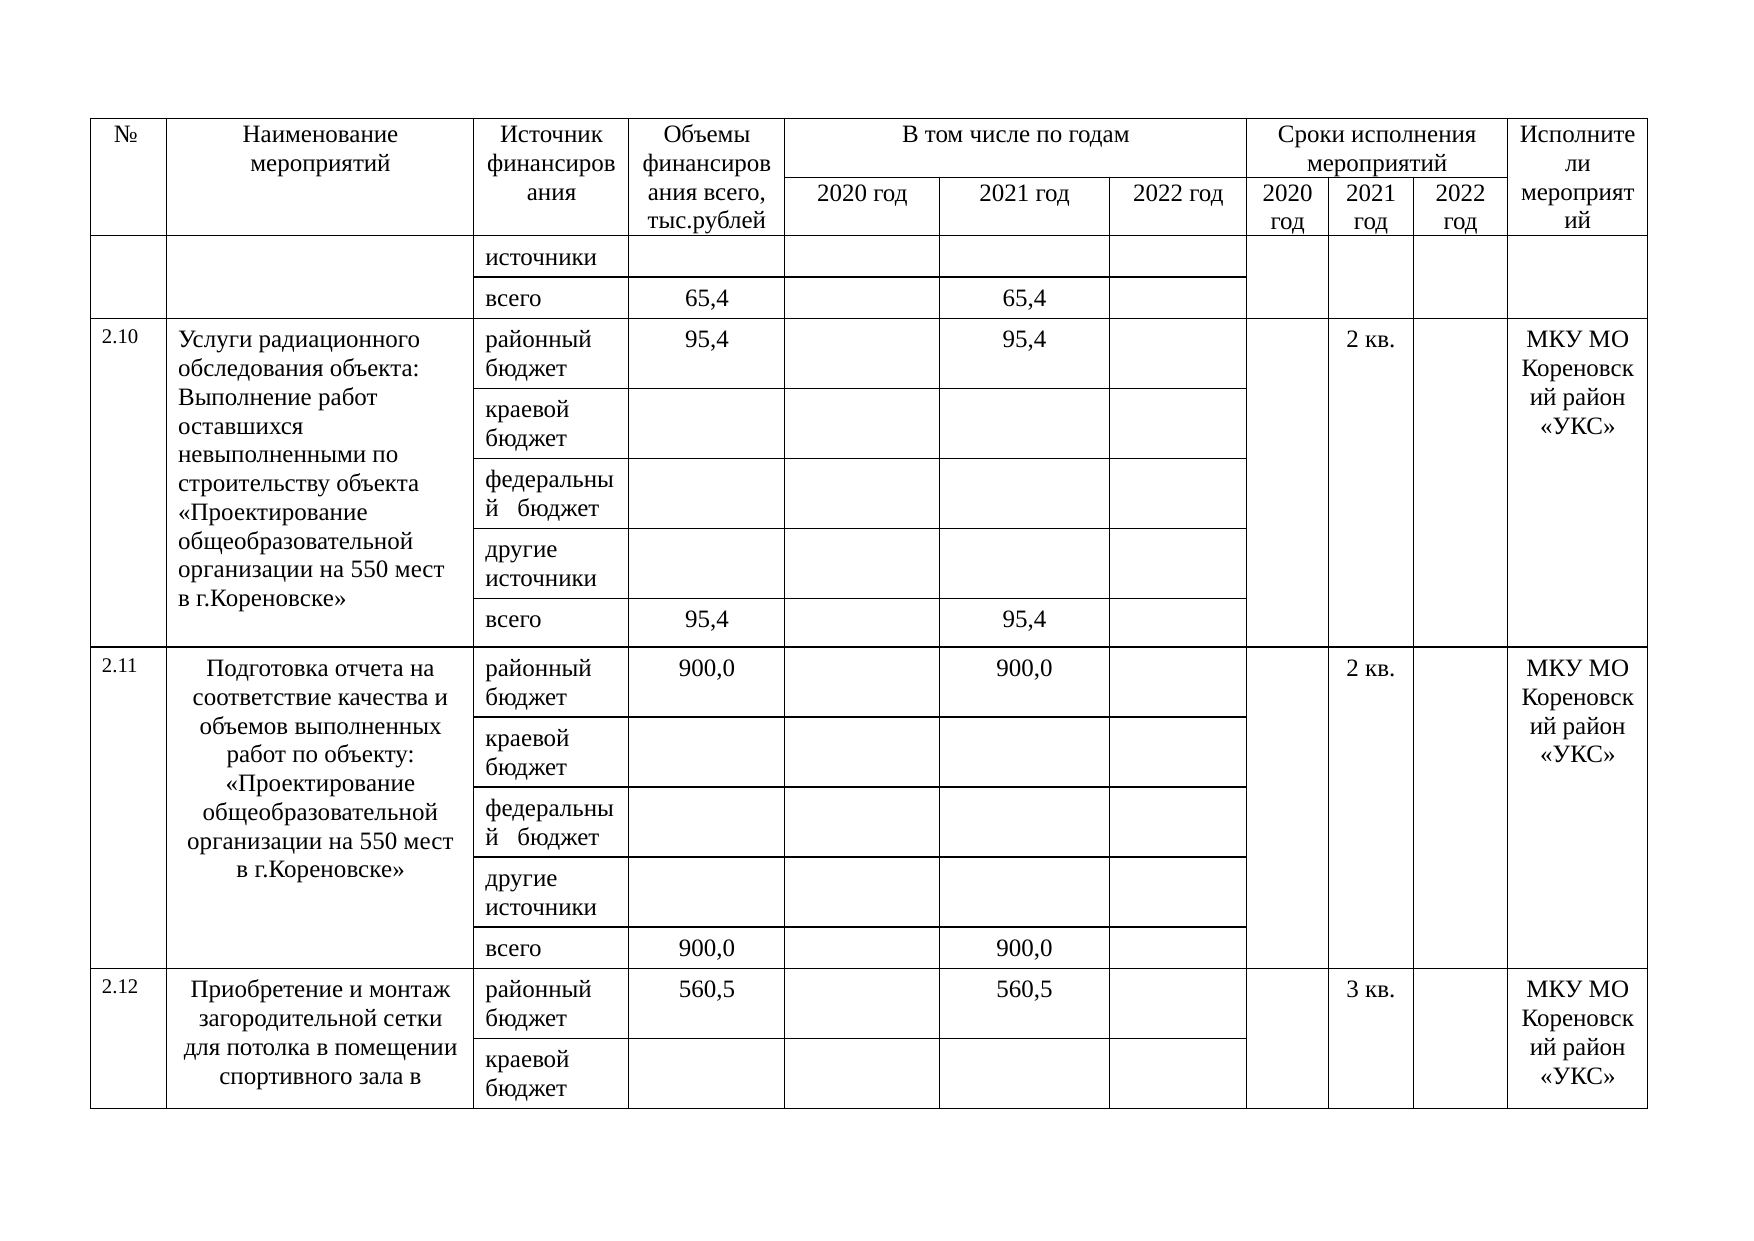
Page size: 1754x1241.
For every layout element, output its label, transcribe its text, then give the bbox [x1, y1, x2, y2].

table_cell [629, 389, 784, 458]
table_header Сроки исполнения мероприятий [1247, 119, 1507, 177]
table_cell 2022 год [1110, 178, 1246, 235]
table_cell 95,4 [940, 599, 1109, 646]
table_header Исполнители мероприятий (муниципальный заказчик) [1508, 119, 1647, 235]
table_cell [629, 858, 784, 926]
table_cell Услуги радиационного обследования объекта: Выполнение работ оставшихся невыполненными по строительству объекта «Проектирование общеобразовательной организации на 550 мест в г.Кореновске» [167, 319, 473, 646]
table_cell 2.10 [91, 319, 166, 646]
table_cell 2.12 [91, 969, 166, 1108]
table_cell 900,0 [940, 648, 1109, 716]
table_cell 95,4 [629, 319, 784, 388]
table_cell всего [474, 599, 628, 646]
table_cell [629, 718, 784, 786]
table_cell [940, 236, 1109, 276]
table_cell [785, 529, 939, 598]
table_cell [1110, 599, 1246, 646]
table_cell МКУ МО Кореновский район «УКС» [1508, 648, 1647, 968]
table_cell 2021 год [940, 178, 1109, 235]
table_cell [1110, 459, 1246, 528]
table_cell [940, 529, 1109, 598]
table_cell [940, 1039, 1109, 1108]
table_cell Подготовка отчета на соответствие качества и объемов выполненных работ по объекту: «Проектирование общеобразовательной организации на 550 мест в г.Кореновске» [167, 648, 473, 968]
table_cell 2.11 [91, 648, 166, 968]
table_cell [940, 788, 1109, 856]
table_cell 2 кв. [1329, 648, 1413, 968]
table_cell [785, 788, 939, 856]
table_cell всего [474, 278, 628, 318]
table_cell [1414, 648, 1507, 968]
table_cell [1110, 718, 1246, 786]
table_cell краевой бюджет [474, 1039, 628, 1108]
table_cell 95,4 [629, 599, 784, 646]
table_cell [785, 928, 939, 968]
table_cell [785, 459, 939, 528]
table_cell [785, 718, 939, 786]
table_cell краевой бюджет [474, 389, 628, 458]
table_cell Приобретение и монтаж загородительной сетки для потолка в помещении спортивного зала в строящемся объекте: «Проектирование общеобразовательной организации на 550 мест в г.Кореновске» [167, 969, 473, 1108]
table_cell 3 кв. [1329, 969, 1413, 1108]
table_cell 560,5 [629, 969, 784, 1038]
table_cell [1110, 236, 1246, 276]
table_cell [1110, 858, 1246, 926]
table_cell [629, 459, 784, 528]
table_cell 2 кв. [1329, 319, 1413, 646]
table_cell 900,0 [940, 928, 1109, 968]
table_cell 2022 год [1414, 178, 1507, 235]
table_cell МКУ МО Кореновский район «УКС» [1508, 969, 1647, 1108]
table_cell районный бюджет [474, 969, 628, 1038]
table_cell 560,5 [940, 969, 1109, 1038]
table_cell [629, 1039, 784, 1108]
table_header № [91, 119, 166, 235]
table_cell [785, 858, 939, 926]
table_cell 2020 год [1247, 178, 1328, 235]
table_cell [785, 969, 939, 1038]
table_cell [1110, 969, 1246, 1038]
table_cell [1247, 969, 1328, 1108]
table_header Наименование мероприятий [167, 119, 473, 235]
table_header Источник финансирования [474, 119, 628, 235]
table_cell 2021 год [1329, 178, 1413, 235]
table_cell [940, 718, 1109, 786]
table_cell [940, 389, 1109, 458]
table_cell [785, 1039, 939, 1108]
table_cell 900,0 [629, 648, 784, 716]
table_cell другие источники [474, 858, 628, 926]
table_header Объемы финансирования всего, тыс.рублей [629, 119, 784, 235]
table_cell источники [474, 236, 628, 276]
table_cell [1110, 788, 1246, 856]
table_cell МКУ МО Кореновский район «УКС» [1508, 236, 1647, 318]
table_cell [1110, 319, 1246, 388]
table_cell [1414, 319, 1507, 646]
table_cell федеральный бюджет [474, 788, 628, 856]
table_cell [1110, 1039, 1246, 1108]
table_cell [1110, 648, 1246, 716]
table_cell [785, 278, 939, 318]
table_cell [629, 529, 784, 598]
table_cell федеральный бюджет [474, 459, 628, 528]
table_cell всего [474, 928, 628, 968]
table_cell 95,4 [940, 319, 1109, 388]
table_cell [1414, 969, 1507, 1108]
table_cell [1110, 928, 1246, 968]
table_cell [785, 236, 939, 276]
table_cell [1247, 319, 1328, 646]
table_cell [785, 599, 939, 646]
table_cell районный бюджет [474, 319, 628, 388]
table_cell [785, 648, 939, 716]
table_cell [940, 459, 1109, 528]
table_cell 65,4 [940, 278, 1109, 318]
table_cell 65,4 [629, 278, 784, 318]
table_cell другие источники [474, 529, 628, 598]
table_cell краевой бюджет [474, 718, 628, 786]
table_cell [1110, 389, 1246, 458]
table_cell МКУ МО Кореновский район «УКС» [1508, 319, 1647, 646]
table_cell районный бюджет [474, 648, 628, 716]
table_cell [629, 788, 784, 856]
table_cell [785, 389, 939, 458]
table_cell 2020 год [785, 178, 939, 235]
table_cell [1110, 529, 1246, 598]
table_cell 900,0 [629, 928, 784, 968]
table_cell [1247, 648, 1328, 968]
table_cell [629, 236, 784, 276]
table_header В том числе по годам [785, 119, 1246, 177]
table_cell [940, 858, 1109, 926]
table_cell [1110, 278, 1246, 318]
table_cell [785, 319, 939, 388]
